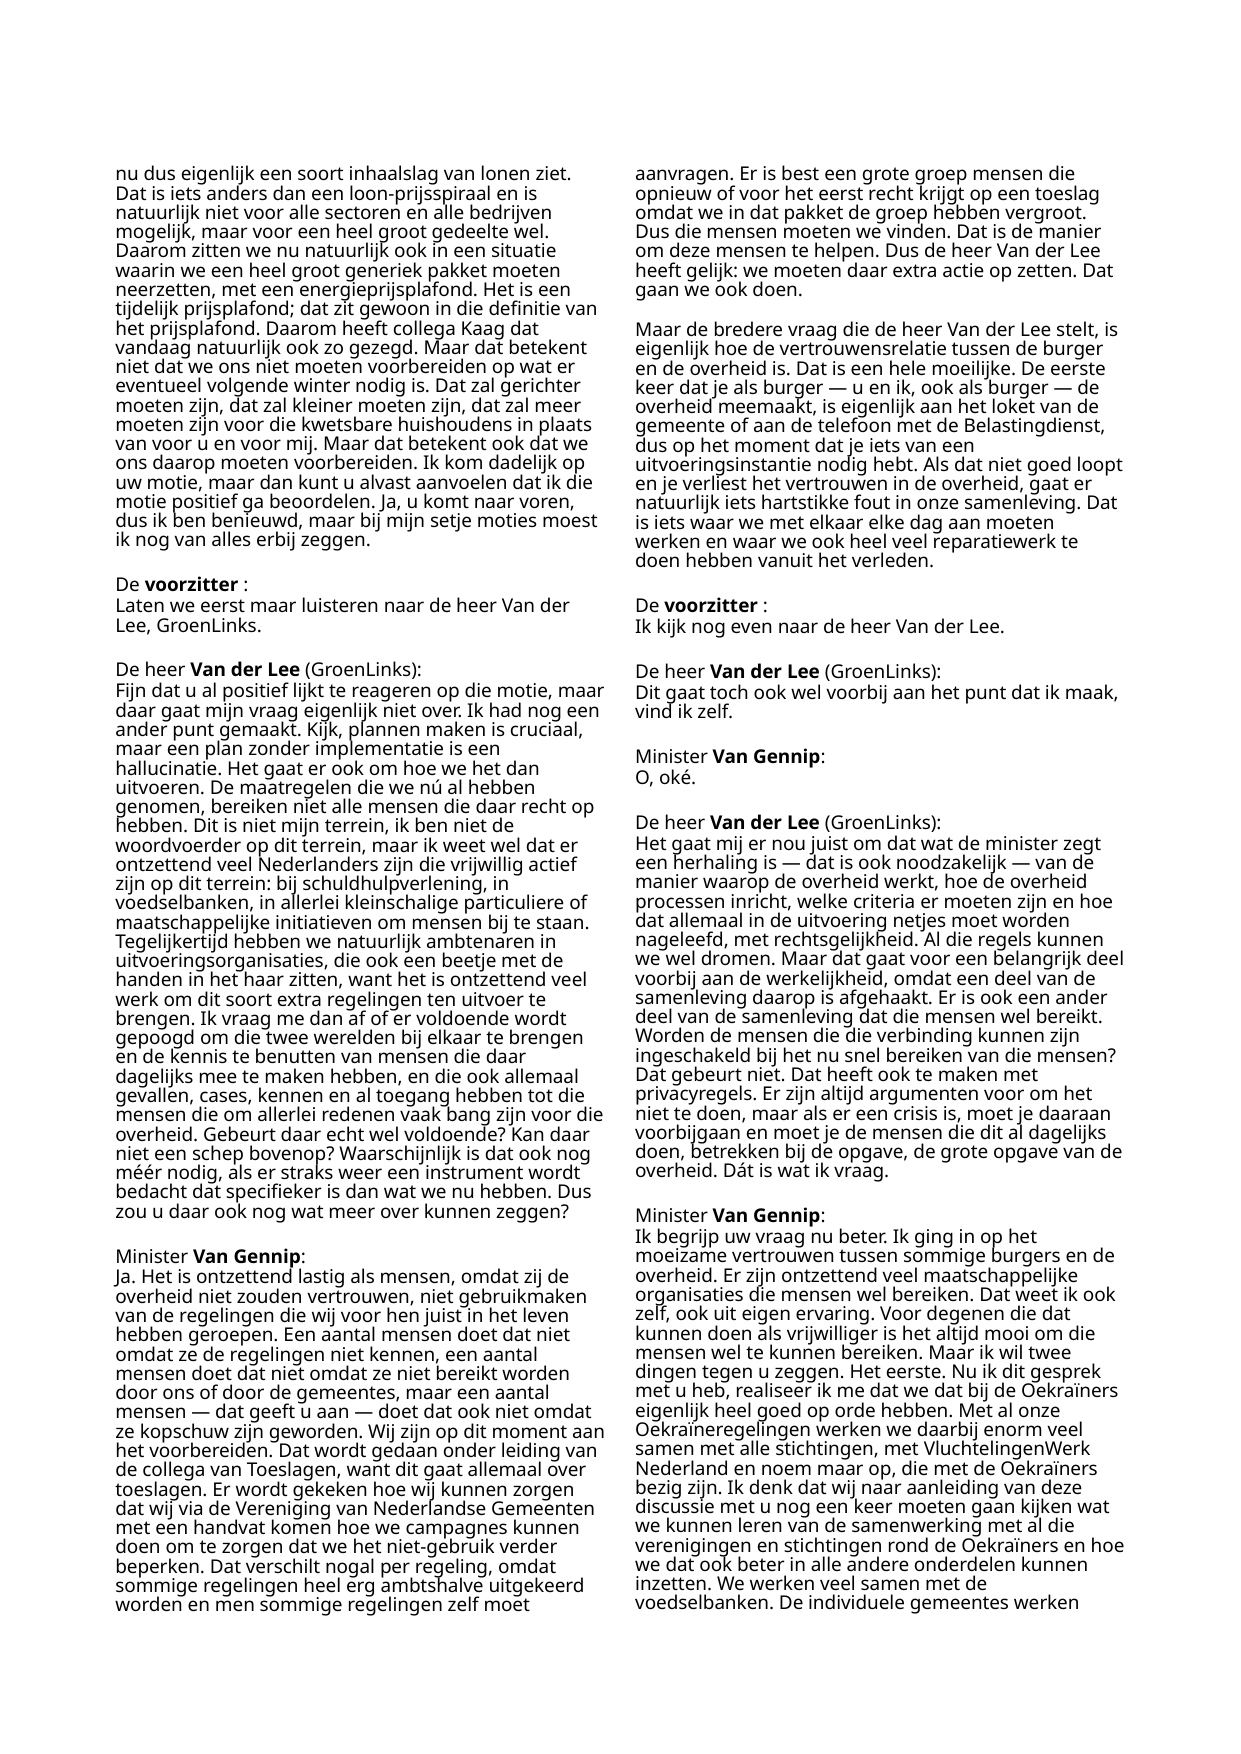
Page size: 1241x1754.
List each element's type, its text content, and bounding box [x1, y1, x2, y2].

text De heer Van der Lee (GroenLinks): [115, 657, 605, 682]
text De voorzitter : [635, 592, 1125, 618]
text Ja. Het is ontzettend lastig als mensen, omdat zij de overheid niet zouden vertrouwen, niet gebruikmaken van de regelingen die wij voor hen juist in het leven hebben geroepen. Een aantal mensen doet dat niet omdat ze de regelingen niet kennen, een aantal mensen doet dat niet omdat ze niet bereikt worden door ons of door de gemeentes, maar een aantal mensen — dat geeft u aan — doet dat ook niet omdat ze kopschuw zijn geworden. Wij zijn op dit moment aan het voorbereiden. Dat wordt gedaan onder leiding van de collega van Toeslagen, want dit gaat allemaal over toeslagen. Er wordt gekeken hoe wij kunnen zorgen dat wij via de Vereniging van Nederlandse Gemeenten met een handvat komen hoe we campagnes kunnen doen om te zorgen dat we het niet-gebruik verder beperken. Dat verschilt nogal per regeling, omdat sommige regelingen heel erg ambtshalve uitgekeerd worden en men sommige regelingen zelf moet [115, 1268, 605, 1615]
text Minister Van Gennip: [115, 1243, 605, 1268]
text Minister Van Gennip: [635, 1202, 1125, 1228]
text Fijn dat u al positief lijkt te reageren op die motie, maar daar gaat mijn vraag eigenlijk niet over. Ik had nog een ander punt gemaakt. Kijk, plannen maken is cruciaal, maar een plan zonder implementatie is een hallucinatie. Het gaat er ook om hoe we het dan uitvoeren. De maatregelen die we nú al hebben genomen, bereiken niet alle mensen die daar recht op hebben. Dit is niet mijn terrein, ik ben niet de woordvoerder op dit terrein, maar ik weet wel dat er ontzettend veel Nederlanders zijn die vrijwillig actief zijn op dit terrein: bij schuldhulpverlening, in voedselbanken, in allerlei kleinschalige particuliere of maatschappelijke initiatieven om mensen bij te staan. Tegelijkertijd hebben we natuurlijk ambtenaren in uitvoeringsorganisaties, die ook een beetje met de handen in het haar zitten, want het is ontzettend veel werk om dit soort extra regelingen ten uitvoer te brengen. Ik vraag me dan af of er voldoende wordt gepoogd om die twee werelden bij elkaar te brengen en de kennis te benutten van mensen die daar dagelijks mee te maken hebben, en die ook allemaal gevallen, cases, kennen en al toegang hebben tot die mensen die om allerlei redenen vaak bang zijn voor die overheid. Gebeurt daar echt wel voldoende? Kan daar niet een schep bovenop? Waarschijnlijk is dat ook nog méér nodig, als er straks weer een instrument wordt bedacht dat specifieker is dan wat we nu hebben. Dus zou u daar ook nog wat meer over kunnen zeggen? [115, 682, 605, 1222]
text De voorzitter : [115, 572, 605, 597]
text Ik kijk nog even naar de heer Van der Lee. [635, 618, 1125, 637]
text De heer Van der Lee (GroenLinks): [635, 658, 1125, 684]
text Minister Van Gennip: [635, 743, 1125, 769]
text Maar de bredere vraag die de heer Van der Lee stelt, is eigenlijk hoe de vertrouwensrelatie tussen de burger en de overheid is. Dat is een hele moeilijke. De eerste keer dat je als burger — u en ik, ook als burger — de overheid meemaakt, is eigenlijk aan het loket van de gemeente of aan de telefoon met de Belastingdienst, dus op het moment dat je iets van een uitvoeringsinstantie nodig hebt. Als dat niet goed loopt en je verliest het vertrouwen in de overheid, gaat er natuurlijk iets hartstikke fout in onze samenleving. Dat is iets waar we met elkaar elke dag aan moeten werken en waar we ook heel veel reparatiewerk te doen hebben vanuit het verleden. [635, 321, 1125, 571]
text De heer Van der Lee (GroenLinks): [635, 809, 1125, 835]
text Laten we eerst maar luisteren naar de heer Van der Lee, GroenLinks. [115, 597, 605, 636]
text O, oké. [635, 769, 1125, 788]
text Het gaat mij er nou juist om dat wat de minister zegt een herhaling is — dat is ook noodzakelijk — van de manier waarop de overheid werkt, hoe de overheid processen inricht, welke criteria er moeten zijn en hoe dat allemaal in de uitvoering netjes moet worden nageleefd, met rechtsgelijkheid. Al die regels kunnen we wel dromen. Maar dat gaat voor een belangrijk deel voorbij aan de werkelijkheid, omdat een deel van de samenleving daarop is afgehaakt. Er is ook een ander deel van de samenleving dat die mensen wel bereikt. Worden de mensen die die verbinding kunnen zijn ingeschakeld bij het nu snel bereiken van die mensen? Dat gebeurt niet. Dat heeft ook te maken met privacyregels. Er zijn altijd argumenten voor om het niet te doen, maar als er een crisis is, moet je daaraan voorbijgaan en moet je de mensen die dit al dagelijks doen, betrekken bij de opgave, de grote opgave van de overheid. Dát is wat ik vraag. [635, 835, 1125, 1182]
text Dit gaat toch ook wel voorbij aan het punt dat ik maak, vind ik zelf. [635, 684, 1125, 722]
text aanvragen. Er is best een grote groep mensen die opnieuw of voor het eerst recht krijgt op een toeslag omdat we in dat pakket de groep hebben vergroot. Dus die mensen moeten we vinden. Dat is de manier om deze mensen te helpen. Dus de heer Van der Lee heeft gelijk: we moeten daar extra actie op zetten. Dat gaan we ook doen. [635, 165, 1125, 300]
text Ik begrijp uw vraag nu beter. Ik ging in op het moeizame vertrouwen tussen sommige burgers en de overheid. Er zijn ontzettend veel maatschappelijke organisaties die mensen wel bereiken. Dat weet ik ook zelf, ook uit eigen ervaring. Voor degenen die dat kunnen doen als vrijwilliger is het altijd mooi om die mensen wel te kunnen bereiken. Maar ik wil twee dingen tegen u zeggen. Het eerste. Nu ik dit gesprek met u heb, realiseer ik me dat we dat bij de Oekraïners eigenlijk heel goed op orde hebben. Met al onze Oekraïneregelingen werken we daarbij enorm veel samen met alle stichtingen, met VluchtelingenWerk Nederland en noem maar op, die met de Oekraïners bezig zijn. Ik denk dat wij naar aanleiding van deze discussie met u nog een keer moeten gaan kijken wat we kunnen leren van de samenwerking met al die verenigingen en stichtingen rond de Oekraïners en hoe we dat ook beter in alle andere onderdelen kunnen inzetten. We werken veel samen met de voedselbanken. De individuele gemeentes werken [635, 1228, 1125, 1614]
text nu dus eigenlijk een soort inhaalslag van lonen ziet. Dat is iets anders dan een loon-prijsspiraal en is natuurlijk niet voor alle sectoren en alle bedrijven mogelijk, maar voor een heel groot gedeelte wel. Daarom zitten we nu natuurlijk ook in een situatie waarin we een heel groot generiek pakket moeten neerzetten, met een energieprijsplafond. Het is een tijdelijk prijsplafond; dat zit gewoon in die definitie van het prijsplafond. Daarom heeft collega Kaag dat vandaag natuurlijk ook zo gezegd. Maar dat betekent niet dat we ons niet moeten voorbereiden op wat er eventueel volgende winter nodig is. Dat zal gerichter moeten zijn, dat zal kleiner moeten zijn, dat zal meer moeten zijn voor die kwetsbare huishoudens in plaats van voor u en voor mij. Maar dat betekent ook dat we ons daarop moeten voorbereiden. Ik kom dadelijk op uw motie, maar dan kunt u alvast aanvoelen dat ik die motie positief ga beoordelen. Ja, u komt naar voren, dus ik ben benieuwd, maar bij mijn setje moties moest ik nog van alles erbij zeggen. [115, 165, 605, 551]
